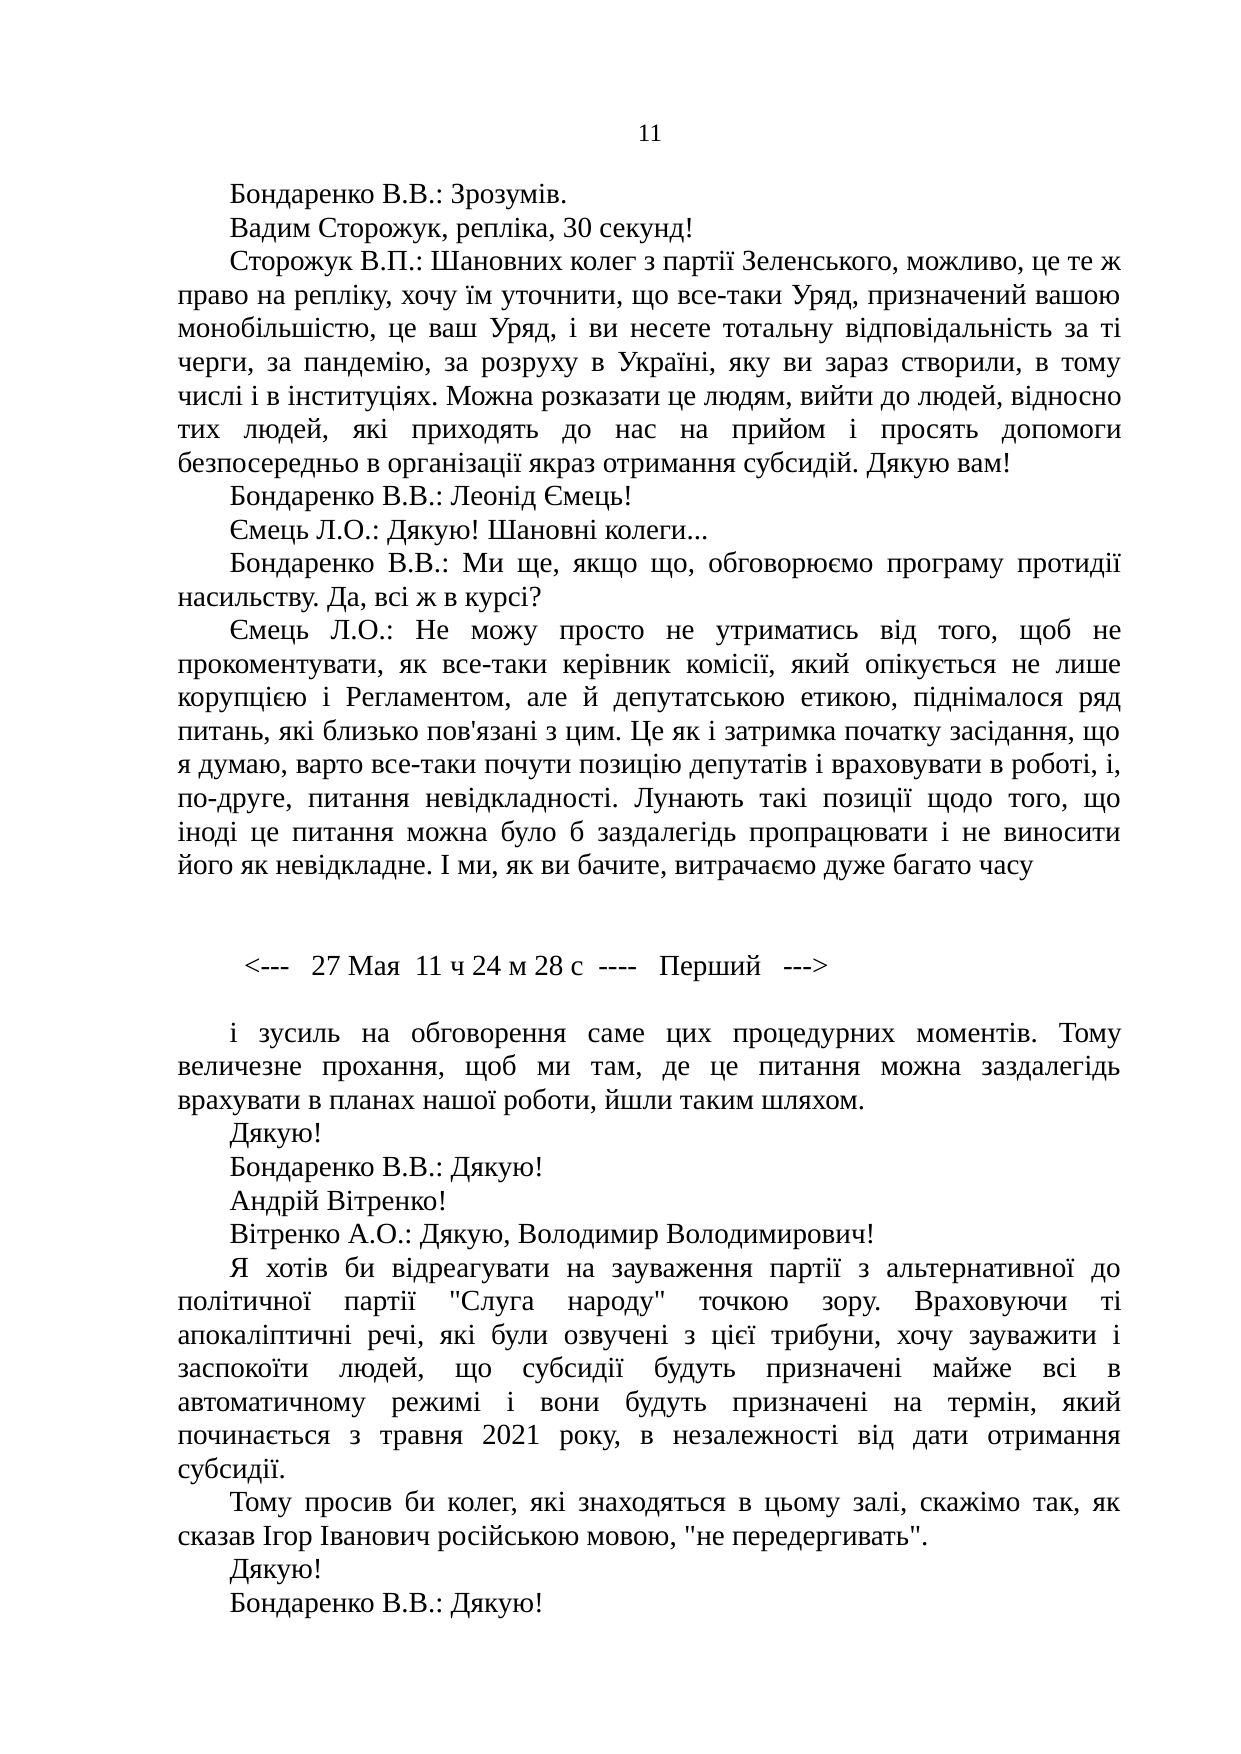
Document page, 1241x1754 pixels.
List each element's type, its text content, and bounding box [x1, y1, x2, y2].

text Бондаренко В.В.: Дякую! [177, 1585, 1122, 1619]
text <--- 27 Мая 11 ч 24 м 28 с ---- Перший ---> [177, 948, 1122, 981]
text Тому просив би колег, які знаходяться в цьому залі, скажімо так, як сказав Ігор Іванович російською мовою, "не передергивать". [177, 1484, 1122, 1552]
text Бондаренко В.В.: Дякую! [177, 1149, 1122, 1183]
text Бондаренко В.В.: Ми ще, якщо що, обговорюємо програму протидії насильству. Да, всі ж в курсі? [177, 545, 1122, 612]
text Я хотів би відреагувати на зауваження партії з альтернативної до політичної партії "Слуга народу" точкою зору. Враховуючи ті апокаліптичні речі, які були озвучені з цієї трибуни, хочу зауважити і заспокоїти людей, що субсидії будуть призначені майже всі в автоматичному режимі і вони будуть призначені на термін, який починається з травня 2021 року, в незалежності від дати отримання субсидії. [177, 1250, 1122, 1484]
text Бондаренко В.В.: Леонід Ємець! [177, 478, 1122, 512]
text Сторожук В.П.: Шановних колег з партії Зеленського, можливо, це те ж право на репліку, хочу їм уточнити, що все-таки Уряд, призначений вашою монобільшістю, це ваш Уряд, і ви несете тотальну відповідальність за ті черги, за пандемію, за розруху в Україні, яку ви зараз створили, в тому числі і в інституціях. Можна розказати це людям, вийти до людей, відносно тих людей, які приходять до нас на прийом і просять допомоги безпосередньо в організації якраз отримання субсидій. Дякую вам! [177, 243, 1122, 478]
text Ємець Л.О.: Не можу просто не утриматись від того, щоб не прокоментувати, як все-таки керівник комісії, який опікується не лише корупцією і Регламентом, але й депутатською етикою, піднімалося ряд питань, які близько пов'язані з цим. Це як і затримка початку засідання, що я думаю, варто все-таки почути позицію депутатів і враховувати в роботі, і, по-друге, питання невідкладності. Лунають такі позиції щодо того, що іноді це питання можна було б заздалегідь пропрацювати і не виносити його як невідкладне. І ми, як ви бачите, витрачаємо дуже багато часу [177, 612, 1122, 881]
text Ємець Л.О.: Дякую! Шановні колеги... [177, 512, 1122, 545]
text Вітренко А.О.: Дякую, Володимир Володимирович! [177, 1216, 1122, 1250]
text Андрій Вітренко! [177, 1183, 1122, 1216]
text і зусиль на обговорення саме цих процедурних моментів. Тому величезне прохання, щоб ми там, де це питання можна заздалегідь врахувати в планах нашої роботи, йшли таким шляхом. [177, 1015, 1122, 1116]
text Дякую! [177, 1116, 1122, 1149]
text Вадим Сторожук, репліка, 30 секунд! [177, 210, 1122, 243]
text Бондаренко В.В.: Зрозумів. [177, 176, 1122, 210]
text Дякую! [177, 1552, 1122, 1585]
